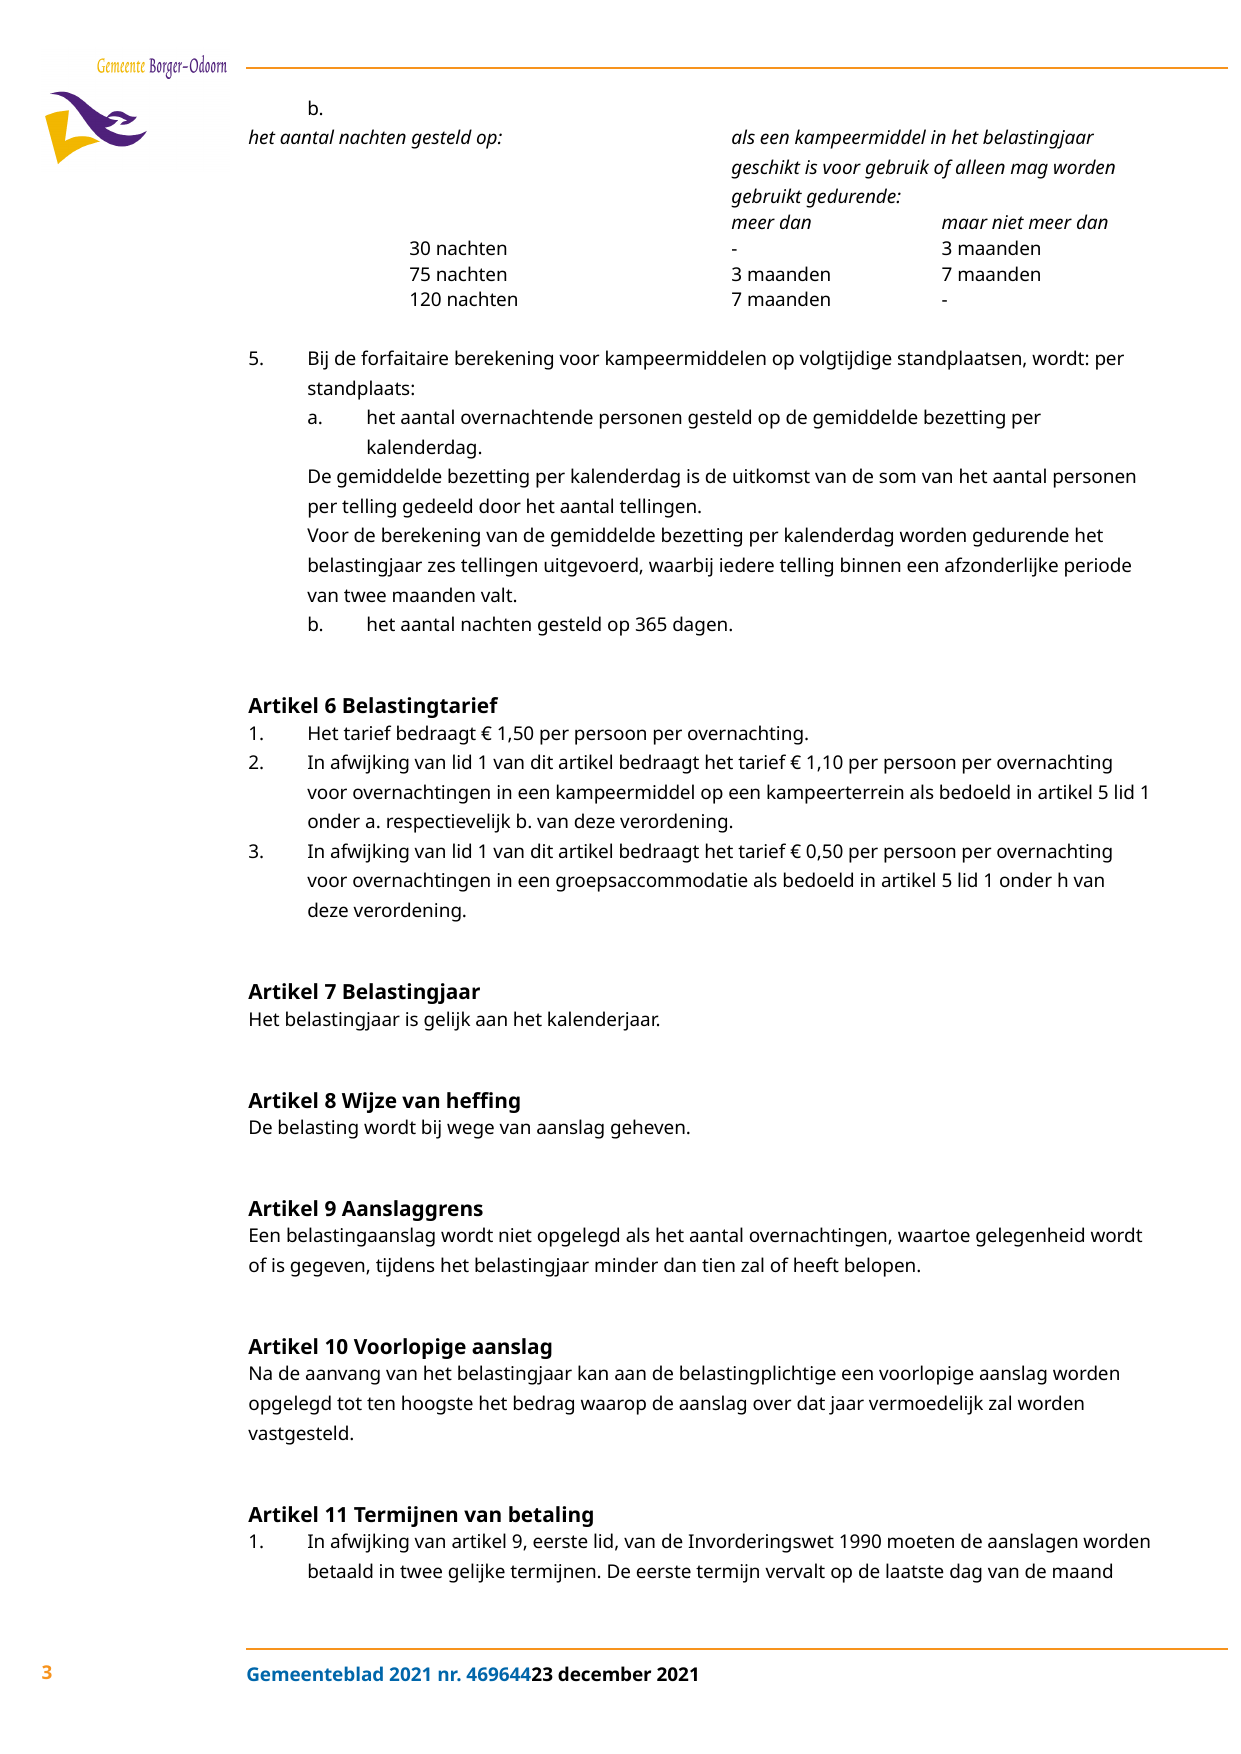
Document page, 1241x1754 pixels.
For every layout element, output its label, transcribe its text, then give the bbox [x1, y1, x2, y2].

table_cell 7 maanden [731, 287, 941, 312]
table_cell [248, 235, 409, 261]
table_cell [248, 287, 409, 312]
table_cell [409, 209, 570, 235]
text Artikel 9 Aanslaggrens [248, 1194, 1152, 1223]
table_cell 3 maanden [731, 261, 941, 287]
table_cell - [941, 287, 1152, 312]
table_cell [570, 261, 731, 287]
table_header het aantal nachten gesteld op: [248, 125, 570, 209]
text Een belastingaanslag wordt niet opgelegd als het aantal overnachtingen, waartoe gelegenheid wordt of is gegeven, tijdens het belastingjaar minder dan tien zal of heeft belopen. [248, 1223, 1152, 1278]
table_cell meer dan [731, 209, 941, 235]
text Na de aanvang van het belastingjaar kan aan de belastingplichtige een voorlopige aanslag worden opgelegd tot ten hoogste het bedrag waarop de aanslag over dat jaar vermoedelijk zal worden vastgesteld. [248, 1361, 1152, 1446]
table_cell - [731, 235, 941, 261]
list het aantal overnachtende personen gesteld op de gemiddelde bezetting per kalenderdag. [307, 404, 1152, 459]
list Voor de berekening van de gemiddelde bezetting per kalenderdag worden gedurende het belastingjaar zes tellingen uitgevoerd, waarbij iedere telling binnen een afzonderlijke periode van twee maanden valt. [248, 523, 1152, 607]
table_cell [570, 287, 731, 312]
list In afwijking van lid 1 van dit artikel bedraagt het tarief € 1,10 per persoon per overnachting voor overnachtingen in een kampeermiddel op een kampeerterrein als bedoeld in artikel 5 lid 1 onder a. respectievelijk b. van deze verordening. [248, 749, 1152, 834]
table_header als een kampeermiddel in het belastingjaar geschikt is voor gebruik of alleen mag worden gebruikt gedurende: [731, 125, 1152, 209]
text Artikel 6 Belastingtarief [248, 691, 1152, 720]
text Artikel 7 Belastingjaar [248, 977, 1152, 1006]
table_cell 75 nachten [409, 261, 570, 287]
list Bij de forfaitaire berekening voor kampeermiddelen op volgtijdige standplaatsen, wordt: per standplaats: [248, 345, 1152, 400]
table_cell [570, 209, 731, 235]
table_cell 120 nachten [409, 287, 570, 312]
text Het belastingjaar is gelijk aan het kalenderjaar. [248, 1006, 1152, 1031]
list In afwijking van lid 1 van dit artikel bedraagt het tarief € 0,50 per persoon per overnachting voor overnachtingen in een groepsaccommodatie als bedoeld in artikel 5 lid 1 onder h van deze verordening. [248, 838, 1152, 923]
table_cell [248, 209, 409, 235]
text Artikel 10 Voorlopige aanslag [248, 1332, 1152, 1361]
table_cell 30 nachten [409, 235, 570, 261]
table_cell maar niet meer dan [941, 209, 1152, 235]
table_cell 3 maanden [941, 235, 1152, 261]
text Artikel 11 Termijnen van betaling [248, 1500, 1152, 1528]
text Artikel 8 Wijze van heffing [248, 1086, 1152, 1114]
table_header [570, 125, 731, 209]
table_cell [570, 235, 731, 261]
list Het tarief bedraagt € 1,50 per persoon per overnachting. [248, 720, 1152, 746]
list het aantal nachten gesteld op 365 dagen. [307, 611, 1152, 637]
text De belasting wordt bij wege van aanslag geheven. [248, 1114, 1152, 1140]
table_cell 7 maanden [941, 261, 1152, 287]
picture [41, 47, 231, 172]
list De gemiddelde bezetting per kalenderdag is de uitkomst van de som van het aantal personen per telling gedeeld door het aantal tellingen. [248, 463, 1152, 519]
table_cell [248, 261, 409, 287]
list In afwijking van artikel 9, eerste lid, van de Invorderingswet 1990 moeten de aanslagen worden betaald in twee gelijke termijnen. De eerste termijn vervalt op de laatste dag van de maand [248, 1528, 1152, 1583]
